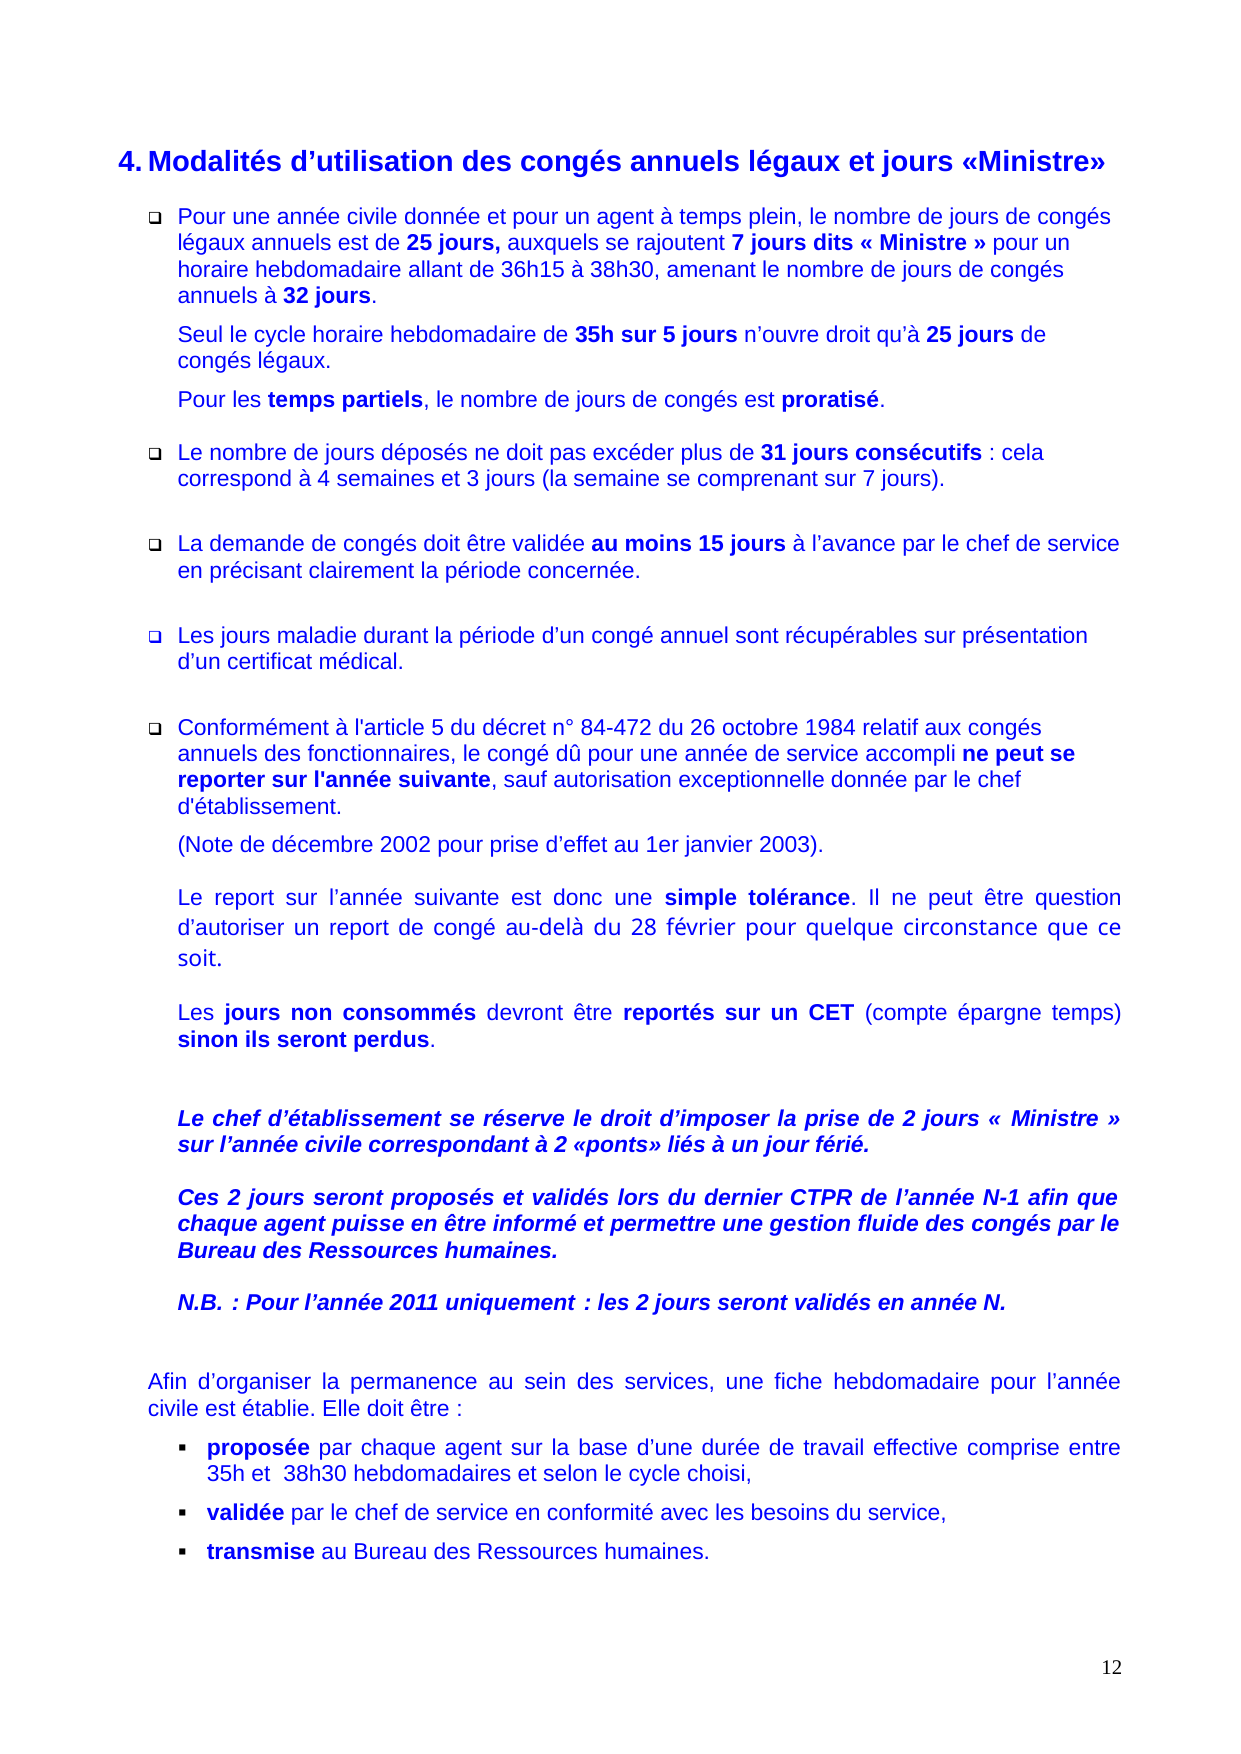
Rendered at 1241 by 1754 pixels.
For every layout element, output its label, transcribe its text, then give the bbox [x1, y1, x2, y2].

text Ces 2 jours seront proposés et validés lors du dernier CTPR de l’année N-1 afin que chaque agent puisse en être informé et permettre une gestion fluide des congés par le Bureau des Ressources humaines. [177, 1184, 1122, 1263]
list validée par le chef de service en conformité avec les besoins du service, [177, 1499, 1122, 1525]
text Le report sur l’année suivante est donc une simple tolérance. Il ne peut être question d’autoriser un report de congé au-delà du 28 février pour quelque circonstance que ce soit. [177, 884, 1122, 973]
list Conformément à l'article 5 du décret n° 84-472 du 26 octobre 1984 relatif aux congés annuels des fonctionnaires, le congé dû pour une année de service accompli ne peut se reporter sur l'année suivante, sauf autorisation exceptionnelle donnée par le chef d'établissement. [148, 713, 1122, 819]
list Le nombre de jours déposés ne doit pas excéder plus de 31 jours consécutifs : cela correspond à 4 semaines et 3 jours (la semaine se comprenant sur 7 jours). [148, 439, 1122, 492]
list Les jours maladie durant la période d’un congé annuel sont récupérables sur présentation d’un certificat médical. [148, 622, 1122, 675]
list transmise au Bureau des Ressources humaines. [177, 1538, 1122, 1564]
text Les jours non consommés devront être reportés sur un CET (compte épargne temps) sinon ils seront perdus. [177, 999, 1122, 1052]
text Le chef d’établissement se réserve le droit d’imposer la prise de 2 jours « Ministre » sur l’année civile correspondant à 2 «ponts» liés à un jour férié. [177, 1105, 1122, 1157]
list La demande de congés doit être validée au moins 15 jours à l’avance par le chef de service en précisant clairement la période concernée. [148, 530, 1122, 583]
text Pour les temps partiels, le nombre de jours de congés est proratisé. [177, 386, 1122, 412]
text Afin d’organiser la permanence au sein des services, une fiche hebdomadaire pour l’année civile est établie. Elle doit être : [148, 1368, 1122, 1421]
list Modalités d’utilisation des congés annuels légaux et jours «Ministre» [118, 144, 1122, 178]
list proposée par chaque agent sur la base d’une durée de travail effective comprise entre 35h et 38h30 hebdomadaires et selon le cycle choisi, [177, 1433, 1122, 1486]
text N.B. : Pour l’année 2011 uniquement : les 2 jours seront validés en année N. [177, 1289, 1122, 1316]
text Seul le cycle horaire hebdomadaire de 35h sur 5 jours n’ouvre droit qu’à 25 jours de congés légaux. [177, 321, 1122, 374]
list Pour une année civile donnée et pour un agent à temps plein, le nombre de jours de congés légaux annuels est de 25 jours, auxquels se rajoutent 7 jours dits « Ministre » pour un horaire hebdomadaire allant de 36h15 à 38h30, amenant le nombre de jours de congés annuels à 32 jours. [148, 203, 1122, 308]
text (Note de décembre 2002 pour prise d’effet au 1er janvier 2003). [177, 831, 1122, 858]
